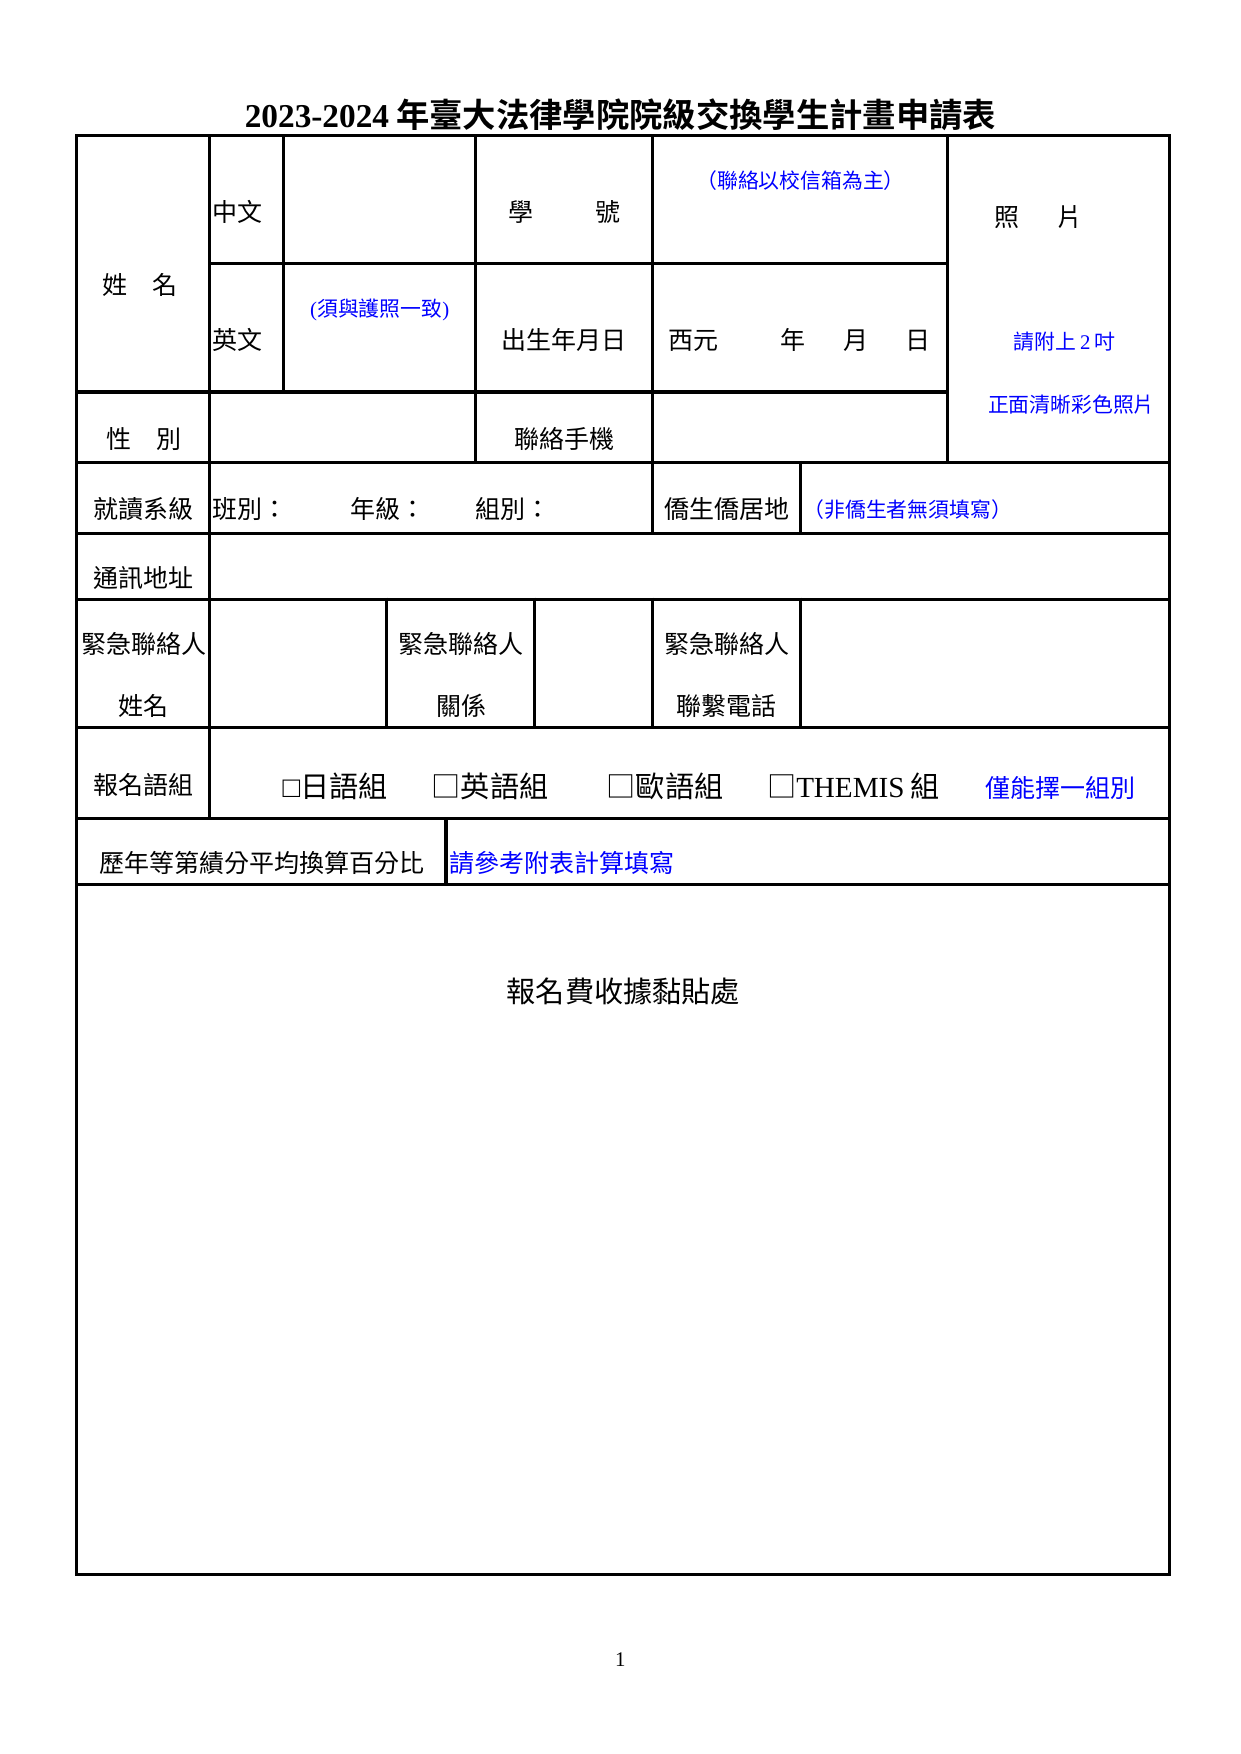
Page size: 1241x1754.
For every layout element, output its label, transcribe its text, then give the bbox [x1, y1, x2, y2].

table_cell 歷年等第績分平均換算百分比 [78, 820, 444, 883]
table_cell [211, 394, 474, 461]
table_cell [211, 601, 385, 726]
table_cell (須與護照一致) [285, 265, 474, 390]
table_cell 僑生僑居地 [654, 464, 799, 532]
table_cell 通訊地址 [78, 535, 208, 598]
table_cell 英文 [211, 265, 282, 390]
table_cell [654, 394, 946, 461]
table_cell 出生年月日 [477, 265, 651, 390]
table_cell 請參考附表計算填寫 [448, 820, 1168, 883]
table_cell 性 別 [78, 394, 208, 461]
table_cell [802, 601, 1168, 726]
table_header 姓 名 [78, 137, 208, 390]
table_cell □日語組 □英語組 □歐語組 □THEMIS組 僅能擇一組別 [211, 729, 1168, 817]
table_cell 就讀系級 [78, 464, 208, 532]
table_cell 班別： 年級： 組別： [211, 464, 651, 532]
table_header [285, 137, 474, 262]
table_cell [536, 601, 651, 726]
table_cell 報名費收據黏貼處 [78, 886, 1168, 1573]
text 2023-2024年臺大法律學院院級交換學生計畫申請表 [118, 72, 1122, 134]
table_header 中文 [211, 137, 282, 262]
table_cell 緊急聯絡人 聯繫電話 [654, 601, 799, 726]
table_cell [211, 535, 1168, 598]
table_header 學 號 [477, 137, 651, 262]
table_cell （非僑生者無須填寫） [802, 464, 1168, 532]
table_header 照 片 請附上2吋 正面清晰彩色照片 [949, 137, 1168, 461]
table_cell 西元 年 月 日 [654, 265, 946, 390]
table_cell 聯絡手機 [477, 394, 651, 461]
table_header （聯絡以校信箱為主） [654, 137, 946, 262]
table_cell 緊急聯絡人關係 [388, 601, 533, 726]
table_cell 報名語組 [78, 729, 208, 817]
table_cell 緊急聯絡人姓名 [78, 601, 208, 726]
